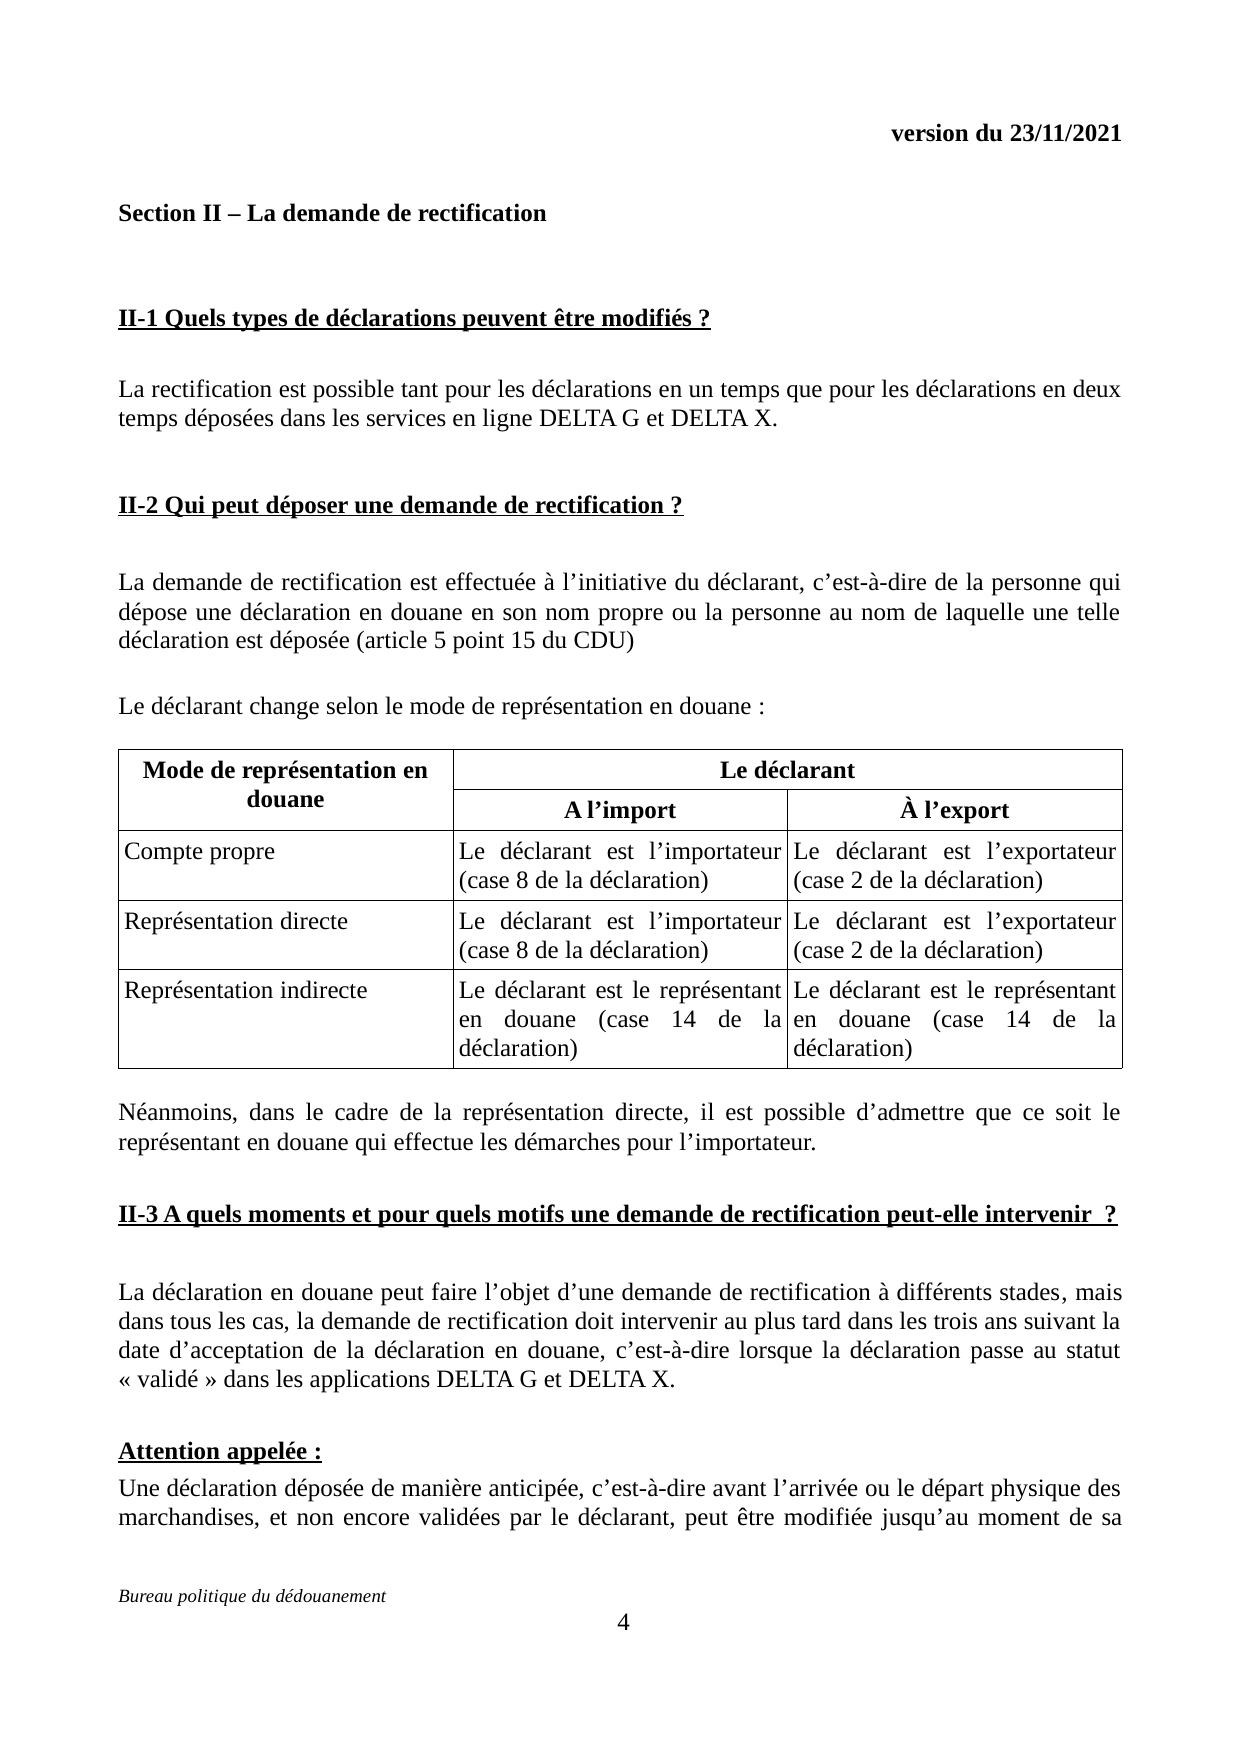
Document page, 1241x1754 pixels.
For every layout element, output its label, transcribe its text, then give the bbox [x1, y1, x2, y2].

table_cell Le déclarant est le représentant en douane (case 14 de la déclaration) [788, 970, 1122, 1068]
table_cell Le déclarant est l’exportateur (case 2 de la déclaration) [788, 901, 1122, 969]
table_cell Le déclarant est l’importateur (case 8 de la déclaration) [454, 831, 787, 900]
subtitle II-2 Qui peut déposer une demande de rectification ? [118, 489, 1122, 519]
subtitle Section II – La demande de rectification [118, 197, 1122, 227]
text Attention appelée : [118, 1436, 1122, 1465]
list Le déclarant change selon le mode de représentation en douane : [118, 691, 1122, 720]
text Une déclaration déposée de manière anticipée, c’est-à-dire avant l’arrivée ou le départ physique des marchandises, et non encore validées par le déclarant, peut être modifiée jusqu’au moment de sa [118, 1472, 1122, 1531]
table_cell Compte propre [119, 831, 453, 900]
text La demande de rectification est effectuée à l’initiative du déclarant, c’est-à-dire de la personne qui dépose une déclaration en douane en son nom propre ou la personne au nom de laquelle une telle déclaration est déposée (article 5 point 15 du CDU) [118, 567, 1122, 654]
table_cell Le déclarant est l’importateur (case 8 de la déclaration) [454, 901, 787, 969]
table_cell A l’import [454, 790, 787, 830]
subtitle II-1 Quels types de déclarations peuvent être modifiés ? [118, 303, 1122, 332]
text Néanmoins, dans le cadre de la représentation directe, il est possible d’admettre que ce soit le représentant en douane qui effectue les démarches pour l’importateur. [118, 1097, 1122, 1155]
table_cell Le déclarant est le représentant en douane (case 14 de la déclaration) [454, 970, 787, 1068]
text La rectification est possible tant pour les déclarations en un temps que pour les déclarations en deux temps déposées dans les services en ligne DELTA G et DELTA X. [118, 374, 1122, 432]
table_cell Le déclarant est l’exportateur (case 2 de la déclaration) [788, 831, 1122, 900]
table_cell À l’export [788, 790, 1122, 830]
subtitle II-3 A quels moments et pour quels motifs une demande de rectification peut-elle intervenir ? [118, 1199, 1122, 1228]
table_header Mode de représentation en douane [119, 750, 453, 830]
text La déclaration en douane peut faire l’objet d’une demande de rectification à différents stades, mais dans tous les cas, la demande de rectification doit intervenir au plus tard dans les trois ans suivant la date d’acceptation de la déclaration en douane, c’est-à-dire lorsque la déclaration passe au statut « validé » dans les applications DELTA G et DELTA X. [118, 1277, 1122, 1393]
table_cell Représentation directe [119, 901, 453, 969]
table_header Le déclarant [454, 750, 1122, 789]
table_cell Représentation indirecte [119, 970, 453, 1068]
